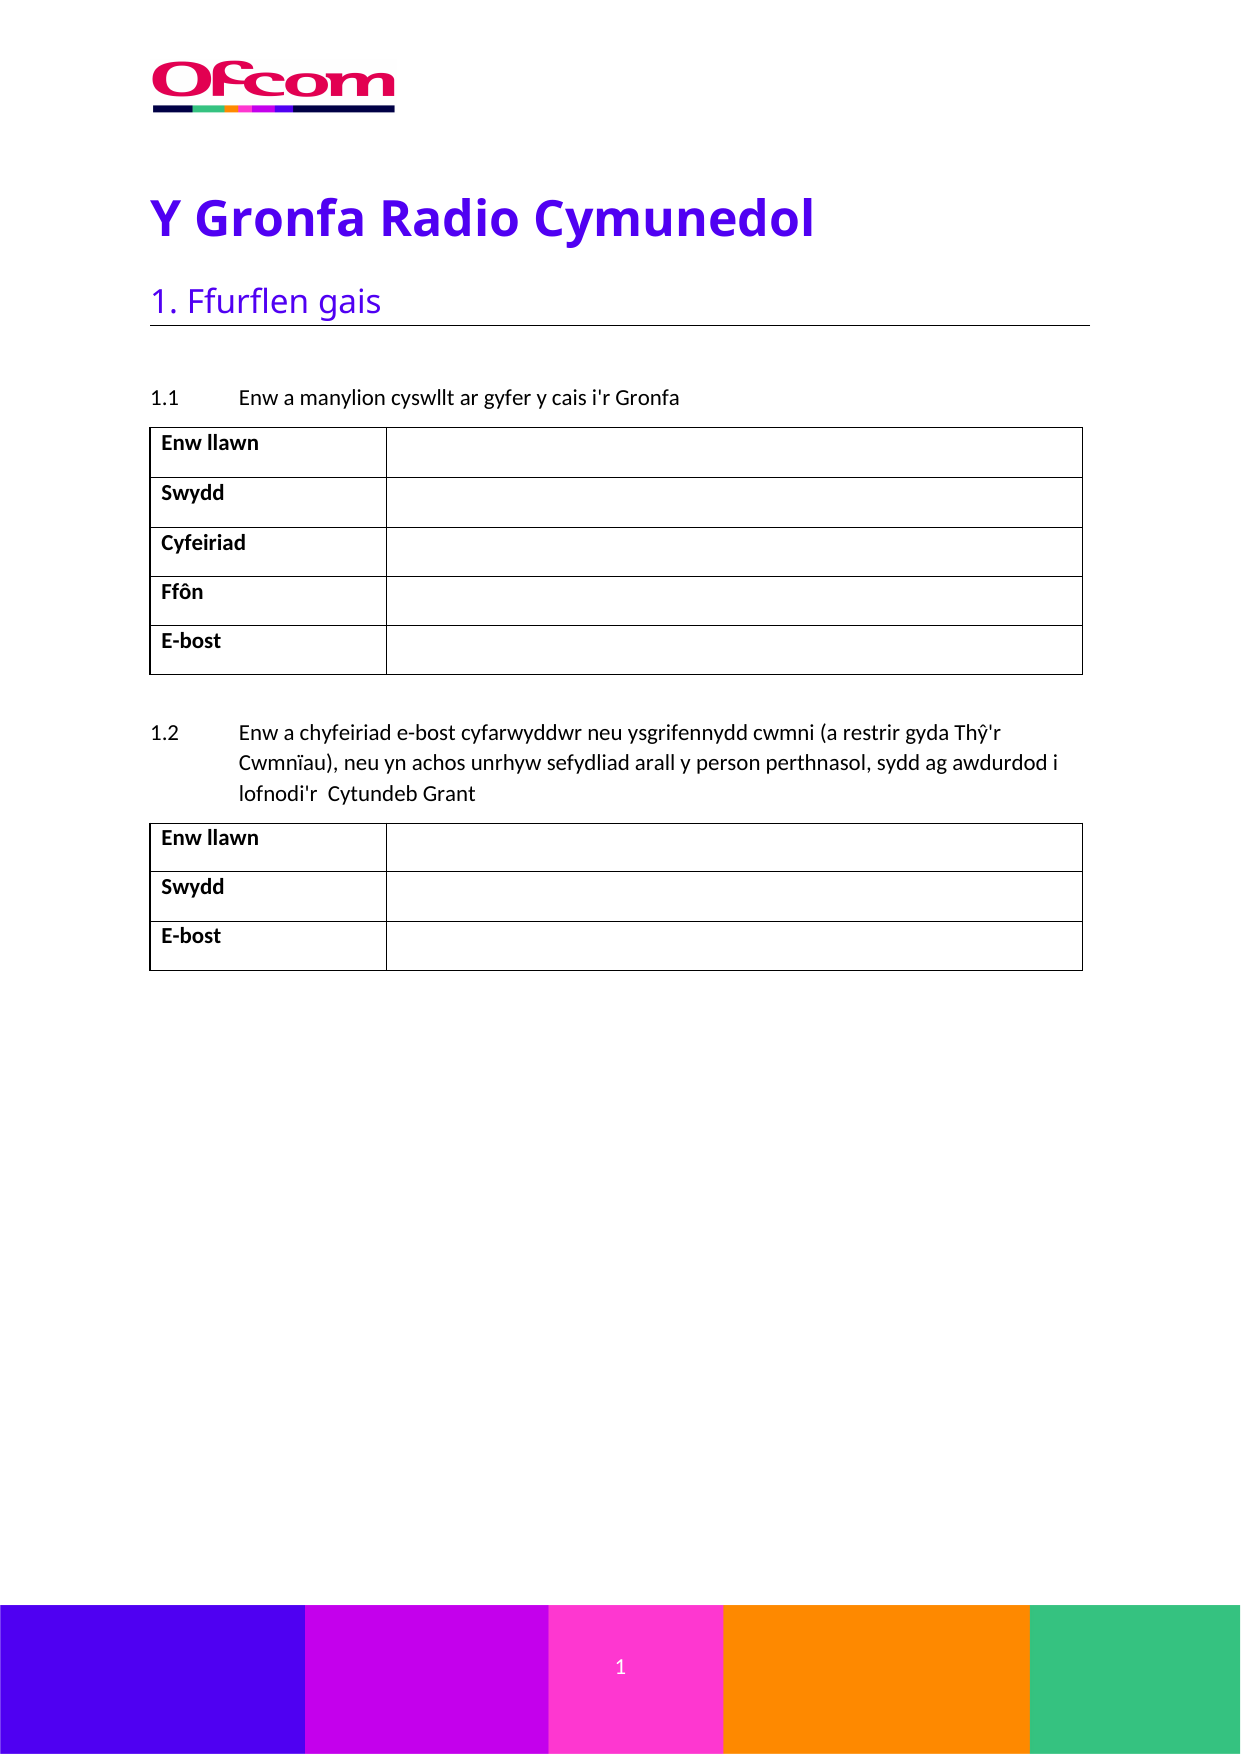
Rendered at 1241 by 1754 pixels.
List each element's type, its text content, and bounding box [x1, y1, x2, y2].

table_cell [387, 478, 1082, 527]
table_header Enw llawn [151, 824, 386, 871]
list Enw a manylion cyswllt ar gyfer y cais i'r Gronfa [150, 383, 1090, 412]
table_cell Ffôn [151, 577, 386, 625]
table_cell [387, 528, 1082, 576]
table_cell [387, 922, 1082, 970]
table_cell [387, 577, 1082, 625]
list Enw a chyfeiriad e-bost cyfarwyddwr neu ysgrifennydd cwmni (a restrir gyda Thŷ'r Cwmnïau), neu yn achos unrhyw sefydliad arall y person perthnasol, sydd ag awdurdod i lofnodi'r Cytundeb Grant [150, 718, 1090, 807]
table_cell [387, 626, 1082, 673]
subtitle 1. Ffurflen gais [150, 278, 1090, 325]
table_cell Cyfeiriad [151, 528, 386, 576]
table_header [387, 824, 1082, 871]
table_cell E-bost [151, 922, 386, 970]
table_cell [387, 872, 1082, 921]
table_header Enw llawn [151, 428, 386, 477]
table_header [387, 428, 1082, 477]
table_cell Swydd [151, 478, 386, 527]
table_cell E-bost [151, 626, 386, 673]
table_cell Swydd [151, 872, 386, 921]
title Y Gronfa Radio Cymunedol [150, 183, 1090, 251]
